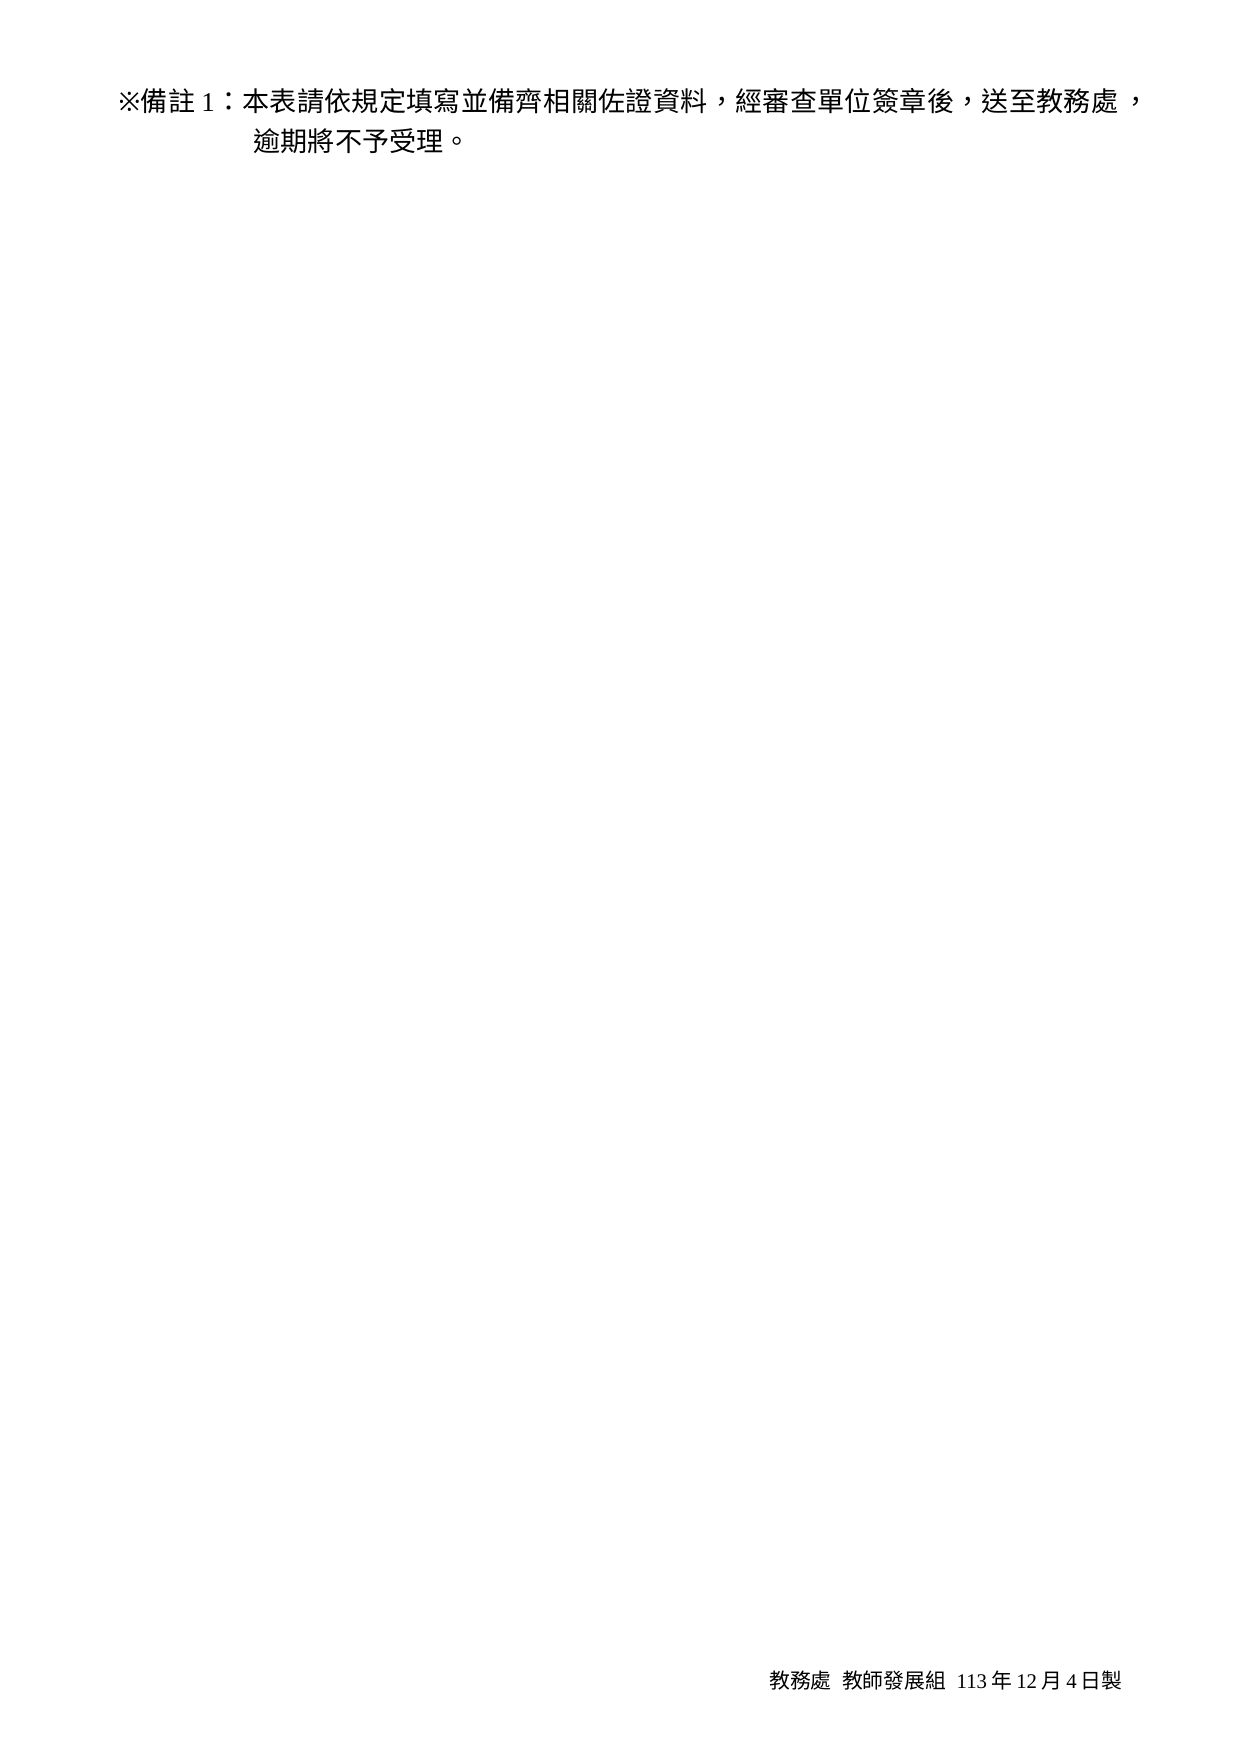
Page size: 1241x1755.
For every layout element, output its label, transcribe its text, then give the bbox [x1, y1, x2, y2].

text ※備註1：本表請依規定填寫並備齊相關佐證資料，經審查單位簽章後，送至教務處，逾期將不予受理。 [118, 80, 1122, 159]
